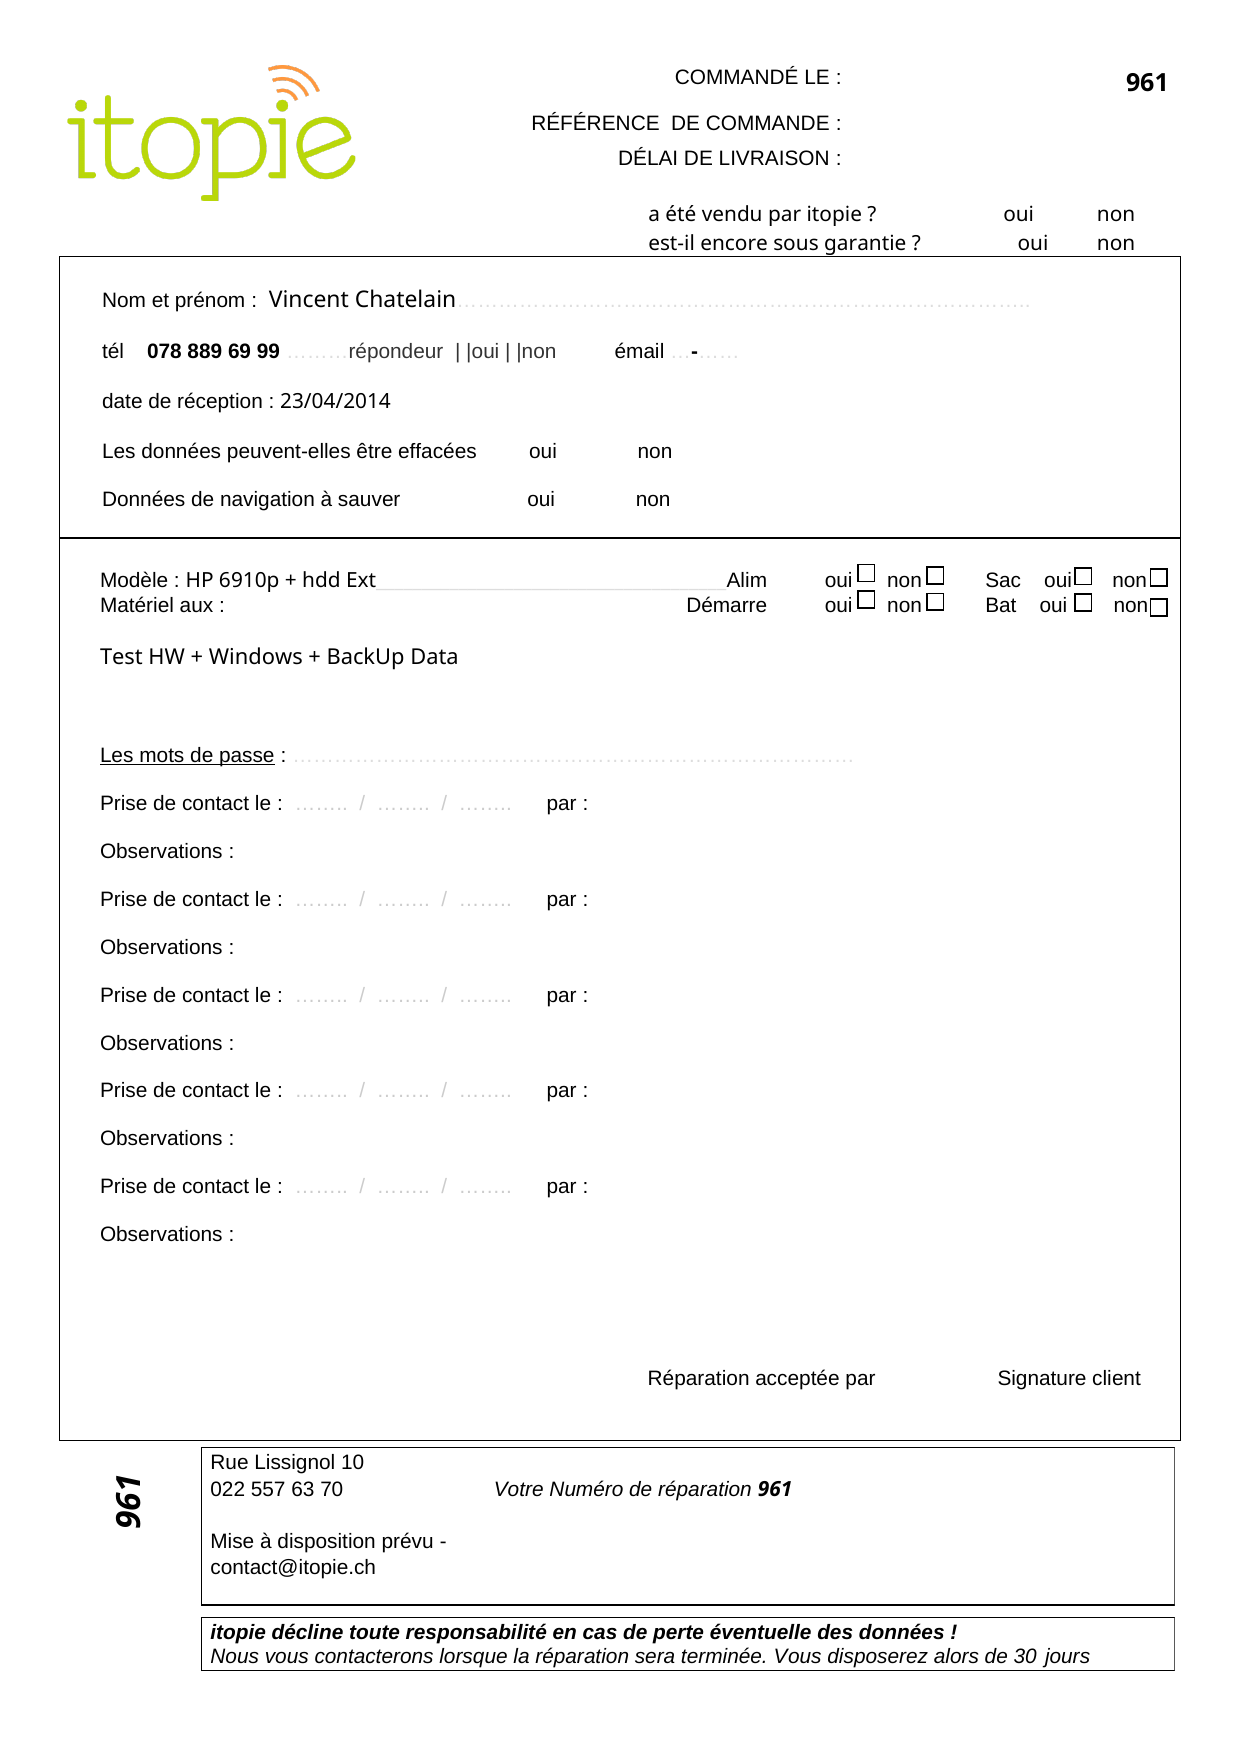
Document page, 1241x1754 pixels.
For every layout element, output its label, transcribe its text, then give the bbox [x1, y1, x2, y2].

text Observations : [60, 931, 1180, 958]
text Observations : [60, 1219, 1180, 1246]
text Modèle : HP 6910p + hdd Ext Alim oui non Sac oui non [948, 562, 1180, 590]
table_header 961 [847, 59, 1180, 104]
text Modèle : HP 6910p + hdd Ext Alim oui non Sac oui non [879, 562, 925, 590]
text Matériel aux : Démarre oui non Bat oui non [60, 590, 1180, 617]
text Observations : [60, 836, 1180, 863]
table_cell RÉFÉRENCE DE COMMANDE : [490, 105, 847, 140]
table_cell [847, 140, 1180, 175]
text Nom et prénom : Vincent Chatelain……………………………………………………………………….. [60, 280, 1180, 314]
text Observations : [60, 1027, 1180, 1054]
table_cell DÉLAI DE LIVRAISON : [490, 140, 847, 175]
table_header 961 [59, 1441, 195, 1677]
picture [67, 65, 356, 201]
text Prise de contact le : …….. / …….. / …….. par : [60, 788, 1180, 815]
text a été vendu par itopie ? oui non [59, 199, 1181, 228]
text Données de navigation à sauver oui non [60, 484, 1180, 511]
text Test HW + Windows + BackUp Data [60, 638, 1180, 671]
text est-il encore sous garantie ? oui non [59, 228, 1181, 256]
text Prise de contact le : …….. / …….. / …….. par : [60, 1171, 1180, 1198]
text Prise de contact le : …….. / …….. / …….. par : [60, 1075, 1180, 1102]
text Modèle : HP 6910p + hdd Ext Alim oui non Sac oui non [60, 562, 856, 590]
table_cell [847, 105, 1180, 140]
text tél 078 889 69 99 ………répondeur | |oui | |non émail …-…… [60, 335, 1180, 362]
text Prise de contact le : …….. / …….. / …….. par : [60, 979, 1180, 1006]
text date de réception : 23/04/2014 [60, 383, 1180, 415]
text Prise de contact le : …….. / …….. / …….. par : [60, 883, 1180, 911]
text Les mots de passe : ……………………………………………………………………… [60, 740, 1180, 767]
text Observations : [60, 1123, 1180, 1150]
table_cell itopie décline toute responsabilité en cas de perte éventuelle des données ! Nous vous contacterons lorsque la réparation sera terminée. Vous disposerez alors de 30 jours [195, 1611, 1180, 1677]
table_header Rue Lissignol 10 022 557 63 70 Votre Numéro de réparation 961 Mise à disposition prévu - contact@itopie.ch [195, 1441, 1180, 1611]
table_header COMMANDÉ LE : [490, 59, 847, 104]
text Réparation acceptée par Signature client [60, 1363, 1180, 1390]
text Les données peuvent-elles être effacées oui non [60, 436, 1180, 463]
